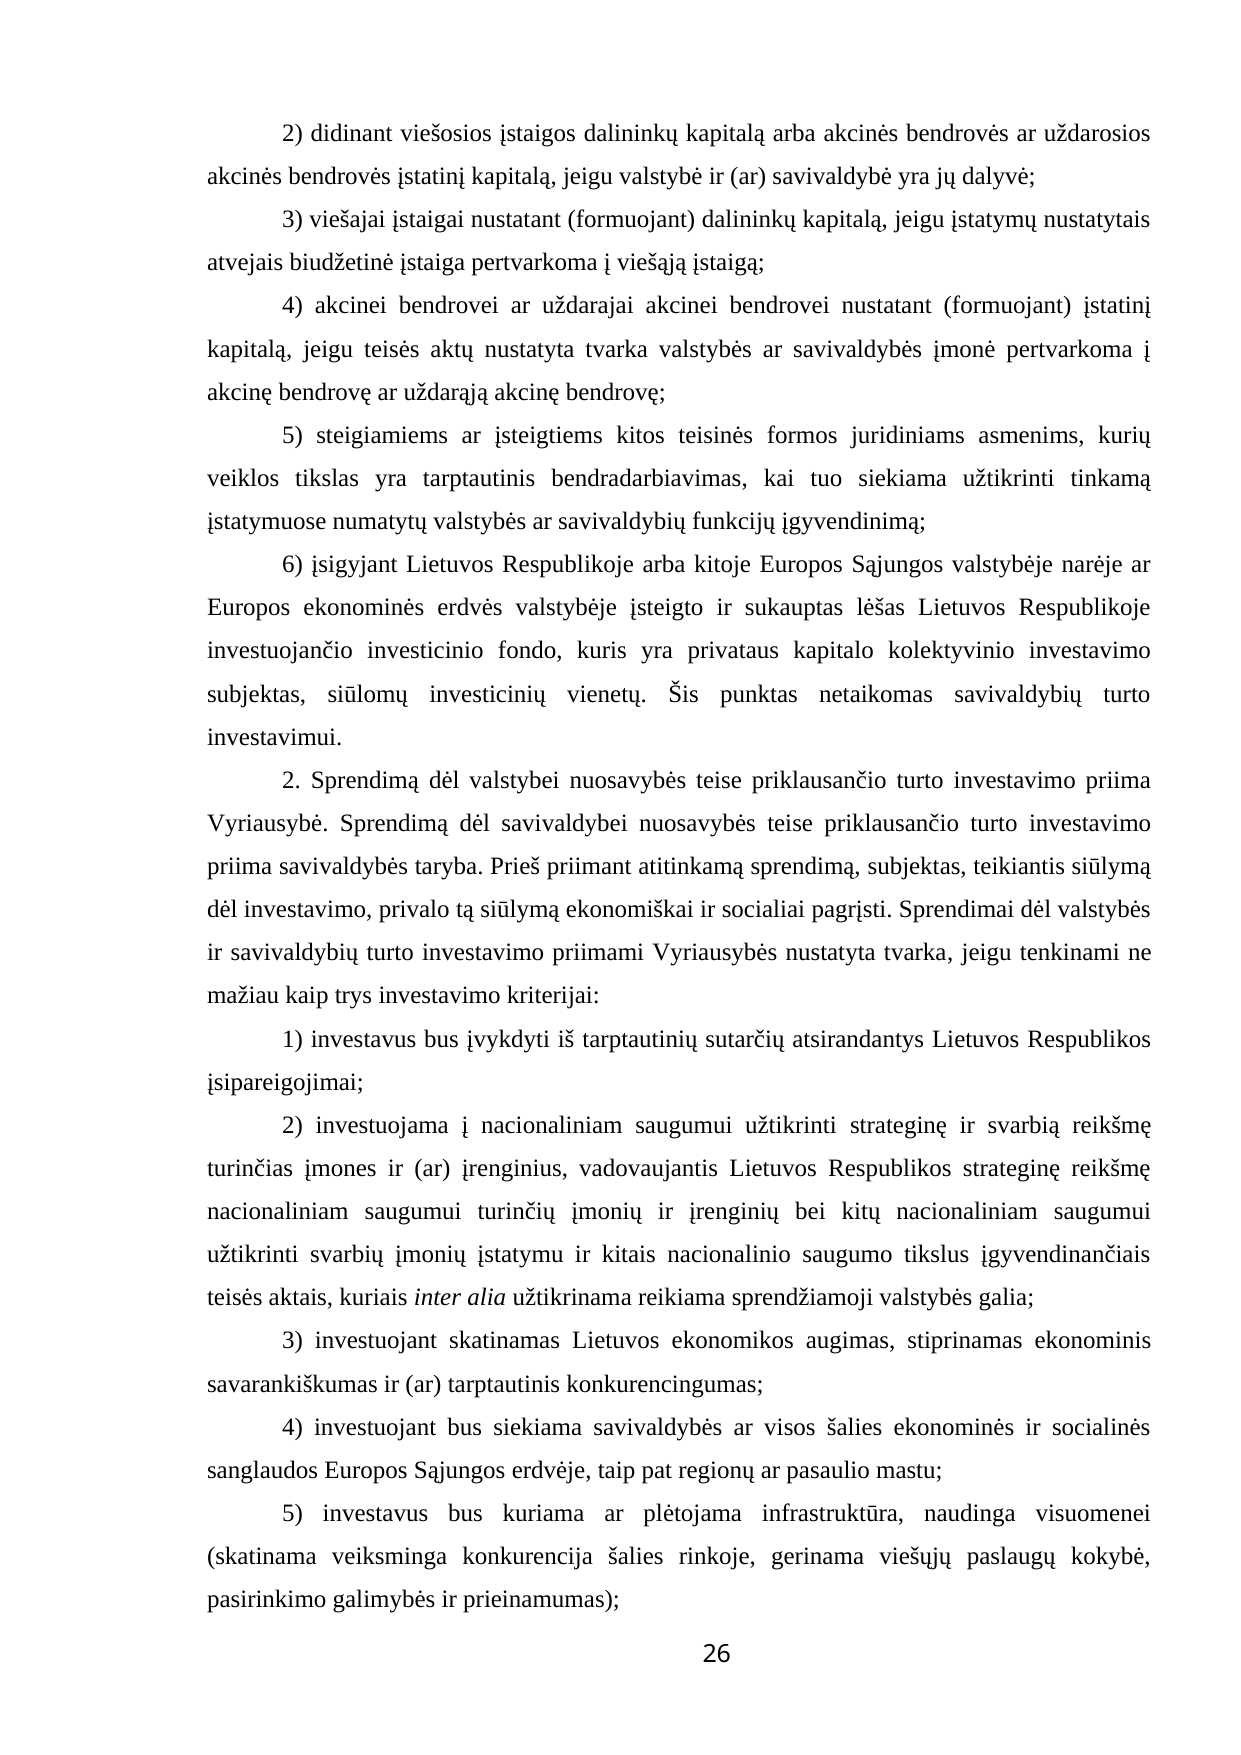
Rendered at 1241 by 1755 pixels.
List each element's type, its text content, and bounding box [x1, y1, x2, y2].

text 2) investuojama į nacionaliniam saugumui užtikrinti strateginę ir svarbią reikšmę turinčias įmones ir (ar) įrenginius, vadovaujantis Lietuvos Respublikos strateginę reikšmę nacionaliniam saugumui turinčių įmonių ir įrenginių bei kitų nacionaliniam saugumui užtikrinti svarbių įmonių įstatymu ir kitais nacionalinio saugumo tikslus įgyvendinančiais teisės aktais, kuriais inter alia užtikrinama reikiama sprendžiamoji valstybės galia; [207, 1110, 1152, 1311]
text 2) didinant viešosios įstaigos dalininkų kapitalą arba akcinės bendrovės ar uždarosios akcinės bendrovės įstatinį kapitalą, jeigu valstybė ir (ar) savivaldybė yra jų dalyvė; [207, 118, 1152, 190]
text 4) investuojant bus siekiama savivaldybės ar visos šalies ekonominės ir socialinės sanglaudos Europos Sąjungos erdvėje, taip pat regionų ar pasaulio mastu; [207, 1412, 1152, 1484]
text 6) įsigyjant Lietuvos Respublikoje arba kitoje Europos Sąjungos valstybėje narėje ar Europos ekonominės erdvės valstybėje įsteigto ir sukauptas lėšas Lietuvos Respublikoje investuojančio investicinio fondo, kuris yra privataus kapitalo kolektyvinio investavimo subjektas, siūlomų investicinių vienetų. Šis punktas netaikomas savivaldybių turto investavimui. [207, 549, 1152, 751]
text 2. Sprendimą dėl valstybei nuosavybės teise priklausančio turto investavimo priima Vyriausybė. Sprendimą dėl savivaldybei nuosavybės teise priklausančio turto investavimo priima savivaldybės taryba. Prieš priimant atitinkamą sprendimą, subjektas, teikiantis siūlymą dėl investavimo, privalo tą siūlymą ekonomiškai ir socialiai pagrįsti. Sprendimai dėl valstybės ir savivaldybių turto investavimo priimami Vyriausybės nustatyta tvarka, jeigu tenkinami ne mažiau kaip trys investavimo kriterijai: [207, 765, 1152, 1009]
text 5) steigiamiems ar įsteigtiems kitos teisinės formos juridiniams asmenims, kurių veiklos tikslas yra tarptautinis bendradarbiavimas, kai tuo siekiama užtikrinti tinkamą įstatymuose numatytų valstybės ar savivaldybių funkcijų įgyvendinimą; [207, 420, 1152, 535]
text 3) viešajai įstaigai nustatant (formuojant) dalininkų kapitalą, jeigu įstatymų nustatytais atvejais biudžetinė įstaiga pertvarkoma į viešąją įstaigą; [207, 204, 1152, 276]
text 3) investuojant skatinamas Lietuvos ekonomikos augimas, stiprinamas ekonominis savarankiškumas ir (ar) tarptautinis konkurencingumas; [207, 1326, 1152, 1397]
text 5) investavus bus kuriama ar plėtojama infrastruktūra, naudinga visuomenei (skatinama veiksminga konkurencija šalies rinkoje, gerinama viešųjų paslaugų kokybė, pasirinkimo galimybės ir prieinamumas); [207, 1498, 1152, 1613]
text 1) investavus bus įvykdyti iš tarptautinių sutarčių atsirandantys Lietuvos Respublikos įsipareigojimai; [207, 1024, 1152, 1096]
text 4) akcinei bendrovei ar uždarajai akcinei bendrovei nustatant (formuojant) įstatinį kapitalą, jeigu teisės aktų nustatyta tvarka valstybės ar savivaldybės įmonė pertvarkoma į akcinę bendrovę ar uždarąją akcinę bendrovę; [207, 291, 1152, 406]
